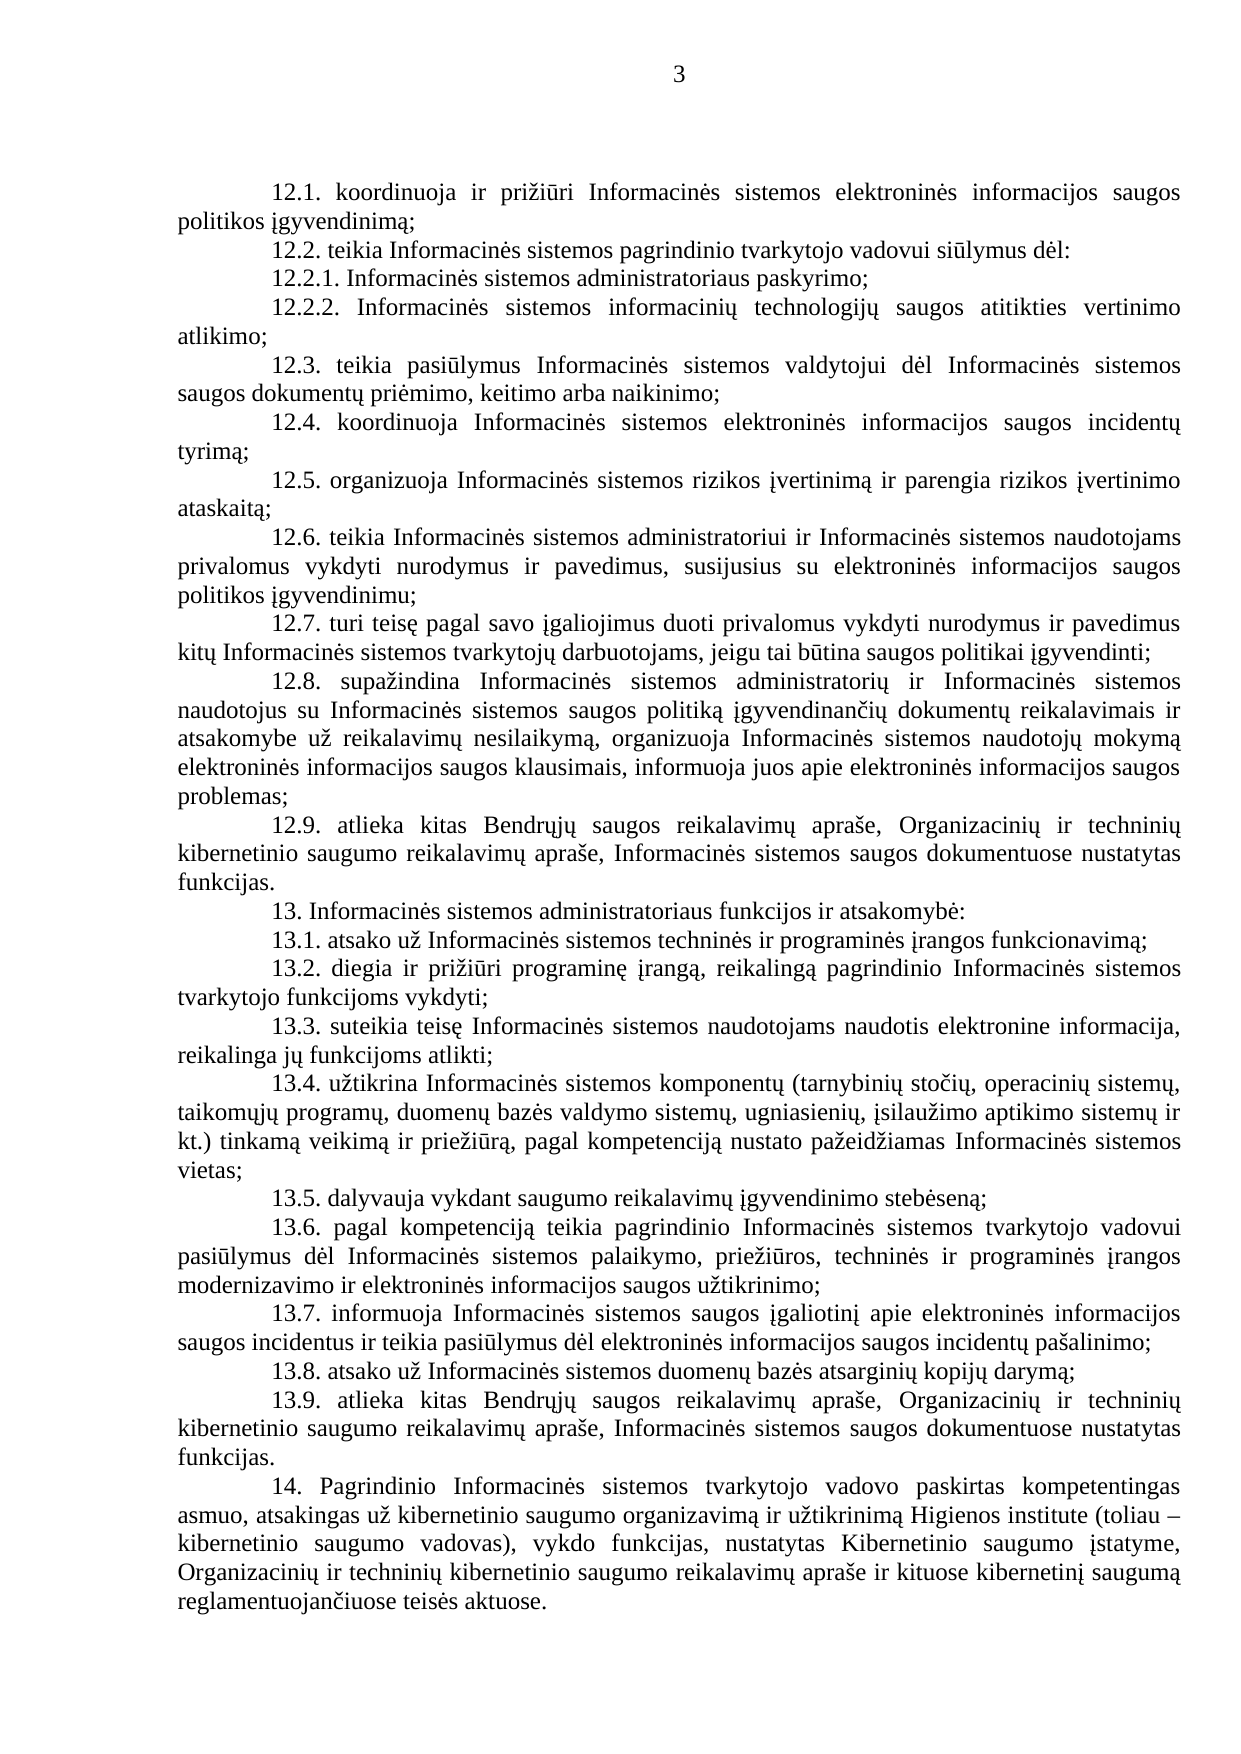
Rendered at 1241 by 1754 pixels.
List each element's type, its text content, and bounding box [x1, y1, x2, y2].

text 14. Pagrindinio Informacinės sistemos tvarkytojo vadovo paskirtas kompetentingas asmuo, atsakingas už kibernetinio saugumo organizavimą ir užtikrinimą Higienos institute (toliau – kibernetinio saugumo vadovas), vykdo funkcijas, nustatytas Kibernetinio saugumo įstatyme, Organizacinių ir techninių kibernetinio saugumo reikalavimų apraše ir kituose kibernetinį saugumą reglamentuojančiuose teisės aktuose. [177, 1471, 1181, 1615]
text 12.7. turi teisę pagal savo įgaliojimus duoti privalomus vykdyti nurodymus ir pavedimus kitų Informacinės sistemos tvarkytojų darbuotojams, jeigu tai būtina saugos politikai įgyvendinti; [177, 608, 1181, 666]
text 12.2. teikia Informacinės sistemos pagrindinio tvarkytojo vadovui siūlymus dėl: [177, 235, 1181, 263]
text 13.1. atsako už Informacinės sistemos techninės ir programinės įrangos funkcionavimą; [177, 925, 1181, 953]
text 13.2. diegia ir prižiūri programinę įrangą, reikalingą pagrindinio Informacinės sistemos tvarkytojo funkcijoms vykdyti; [177, 953, 1181, 1011]
text 12.4. koordinuoja Informacinės sistemos elektroninės informacijos saugos incidentų tyrimą; [177, 407, 1181, 465]
text 12.2.2. Informacinės sistemos informacinių technologijų saugos atitikties vertinimo atlikimo; [177, 292, 1181, 350]
text 12.2.1. Informacinės sistemos administratoriaus paskyrimo; [177, 263, 1181, 292]
text 13.4. užtikrina Informacinės sistemos komponentų (tarnybinių stočių, operacinių sistemų, taikomųjų programų, duomenų bazės valdymo sistemų, ugniasienių, įsilaužimo aptikimo sistemų ir kt.) tinkamą veikimą ir priežiūrą, pagal kompetenciją nustato pažeidžiamas Informacinės sistemos vietas; [177, 1068, 1181, 1183]
text 13.6. pagal kompetenciją teikia pagrindinio Informacinės sistemos tvarkytojo vadovui pasiūlymus dėl Informacinės sistemos palaikymo, priežiūros, techninės ir programinės įrangos modernizavimo ir elektroninės informacijos saugos užtikrinimo; [177, 1212, 1181, 1298]
text 13.5. dalyvauja vykdant saugumo reikalavimų įgyvendinimo stebėseną; [177, 1183, 1181, 1212]
text 13.8. atsako už Informacinės sistemos duomenų bazės atsarginių kopijų darymą; [177, 1356, 1181, 1385]
text 12.9. atlieka kitas Bendrųjų saugos reikalavimų apraše, Organizacinių ir techninių kibernetinio saugumo reikalavimų apraše, Informacinės sistemos saugos dokumentuose nustatytas funkcijas. [177, 810, 1181, 896]
text 13.3. suteikia teisę Informacinės sistemos naudotojams naudotis elektronine informacija, reikalinga jų funkcijoms atlikti; [177, 1011, 1181, 1068]
text 12.6. teikia Informacinės sistemos administratoriui ir Informacinės sistemos naudotojams privalomus vykdyti nurodymus ir pavedimus, susijusius su elektroninės informacijos saugos politikos įgyvendinimu; [177, 522, 1181, 608]
text 12.1. koordinuoja ir prižiūri Informacinės sistemos elektroninės informacijos saugos politikos įgyvendinimą; [177, 177, 1181, 235]
text 12.5. organizuoja Informacinės sistemos rizikos įvertinimą ir parengia rizikos įvertinimo ataskaitą; [177, 465, 1181, 522]
text 13.9. atlieka kitas Bendrųjų saugos reikalavimų apraše, Organizacinių ir techninių kibernetinio saugumo reikalavimų apraše, Informacinės sistemos saugos dokumentuose nustatytas funkcijas. [177, 1385, 1181, 1471]
text 13.7. informuoja Informacinės sistemos saugos įgaliotinį apie elektroninės informacijos saugos incidentus ir teikia pasiūlymus dėl elektroninės informacijos saugos incidentų pašalinimo; [177, 1298, 1181, 1356]
text 12.3. teikia pasiūlymus Informacinės sistemos valdytojui dėl Informacinės sistemos saugos dokumentų priėmimo, keitimo arba naikinimo; [177, 350, 1181, 407]
text 13. Informacinės sistemos administratoriaus funkcijos ir atsakomybė: [177, 896, 1181, 925]
text 12.8. supažindina Informacinės sistemos administratorių ir Informacinės sistemos naudotojus su Informacinės sistemos saugos politiką įgyvendinančių dokumentų reikalavimais ir atsakomybe už reikalavimų nesilaikymą, organizuoja Informacinės sistemos naudotojų mokymą elektroninės informacijos saugos klausimais, informuoja juos apie elektroninės informacijos saugos problemas; [177, 666, 1181, 810]
